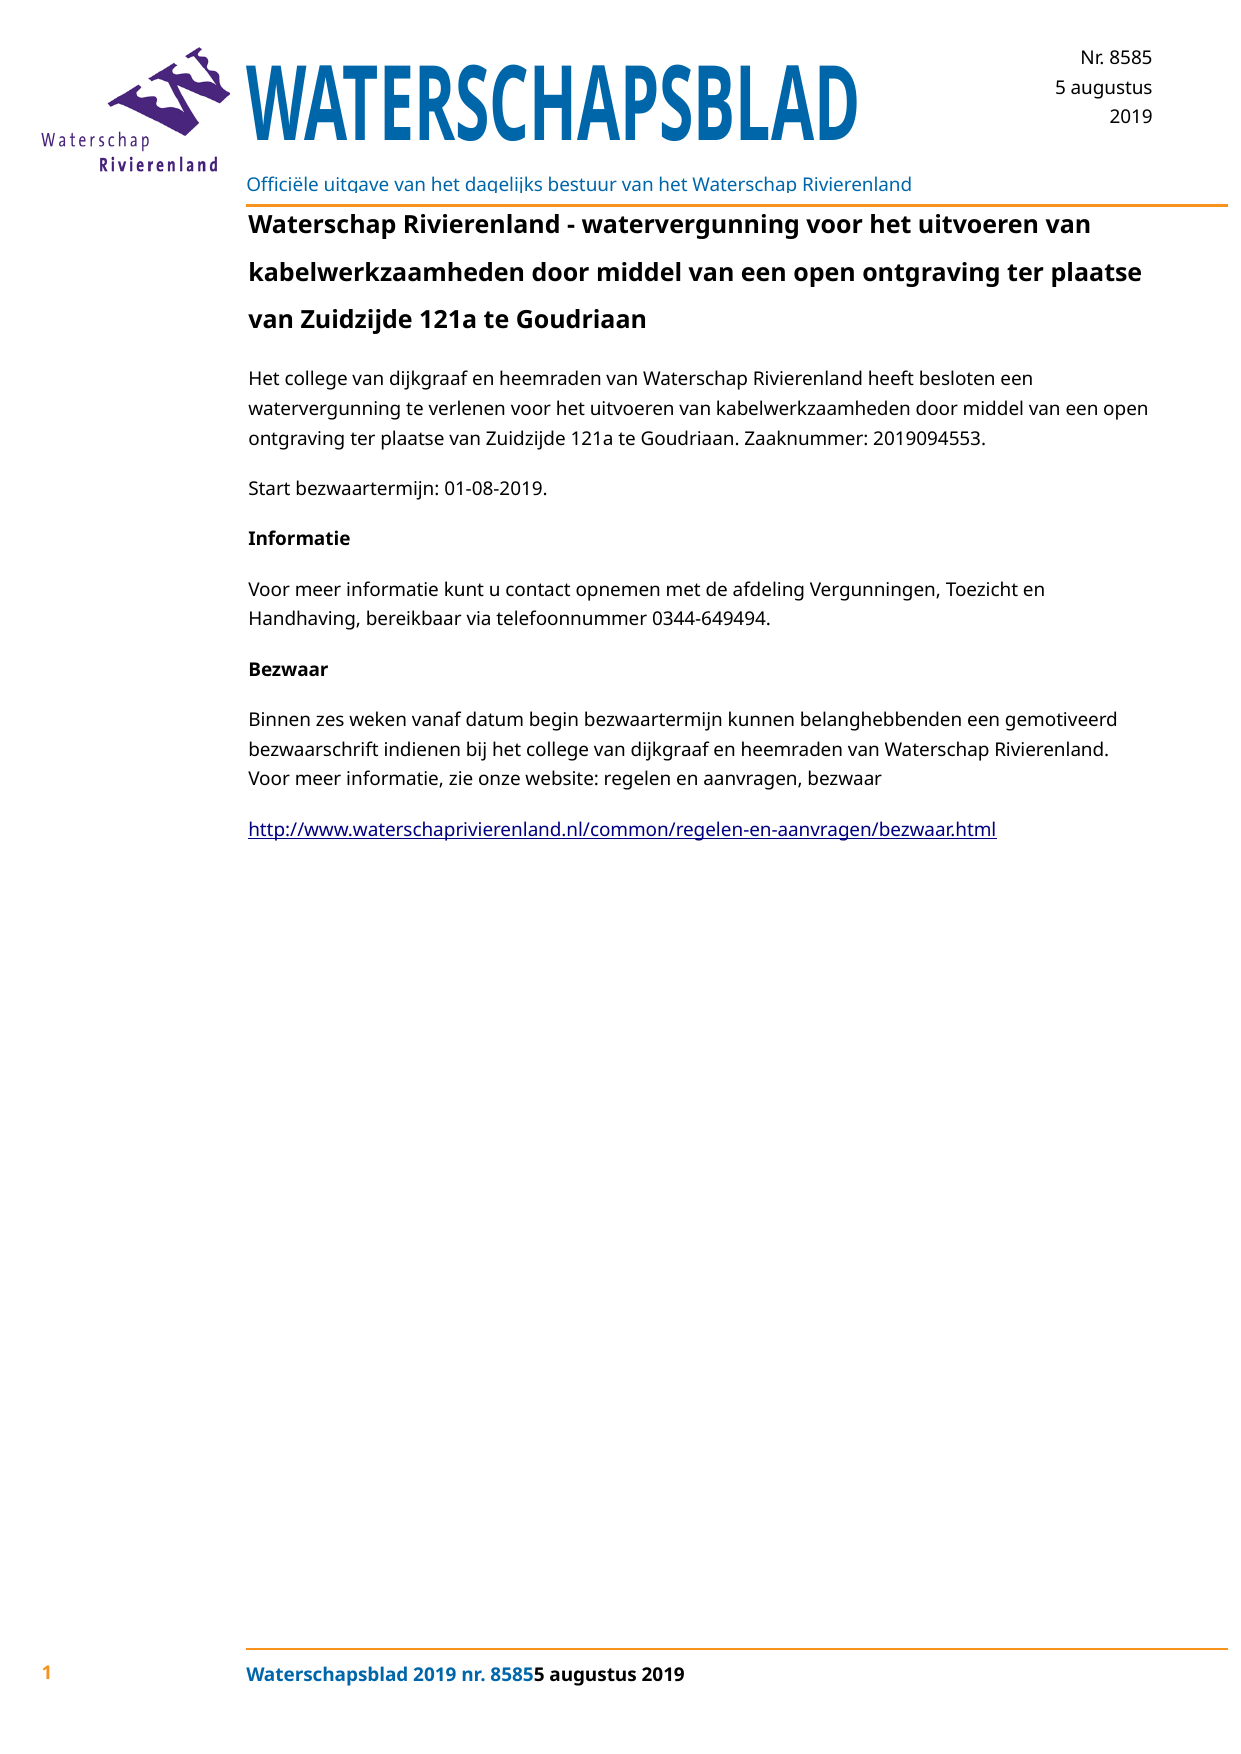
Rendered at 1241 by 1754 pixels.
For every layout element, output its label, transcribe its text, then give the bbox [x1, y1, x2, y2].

picture [41, 47, 231, 172]
text Bezwaar [248, 656, 1152, 682]
text Voor meer informatie kunt u contact opnemen met de afdeling Vergunningen, Toezicht en Handhaving, bereikbaar via telefoonnummer 0344-649494. [248, 576, 1152, 631]
text Binnen zes weken vanaf datum begin bezwaartermijn kunnen belanghebbenden een gemotiveerd bezwaarschrift indienen bij het college van dijkgraaf en heemraden van Waterschap Rivierenland. Voor meer informatie, zie onze website: regelen en aanvragen, bezwaar [248, 706, 1152, 791]
text Waterschap Rivierenland - watervergunning voor het uitvoeren van kabelwerkzaamheden door middel van een open ontgraving ter plaatse van Zuidzijde 121a te Goudriaan [248, 207, 1152, 336]
text Informatie [248, 526, 1152, 551]
text http://www.waterschaprivierenland.nl/common/regelen-en-aanvragen/bezwaar.html [248, 816, 1152, 842]
text Start bezwaartermijn: 01-08-2019. [248, 475, 1152, 501]
text Het college van dijkgraaf en heemraden van Waterschap Rivierenland heeft besloten een watervergunning te verlenen voor het uitvoeren van kabelwerkzaamheden door middel van een open ontgraving ter plaatse van Zuidzijde 121a te Goudriaan. Zaaknummer: 2019094553. [248, 366, 1152, 450]
